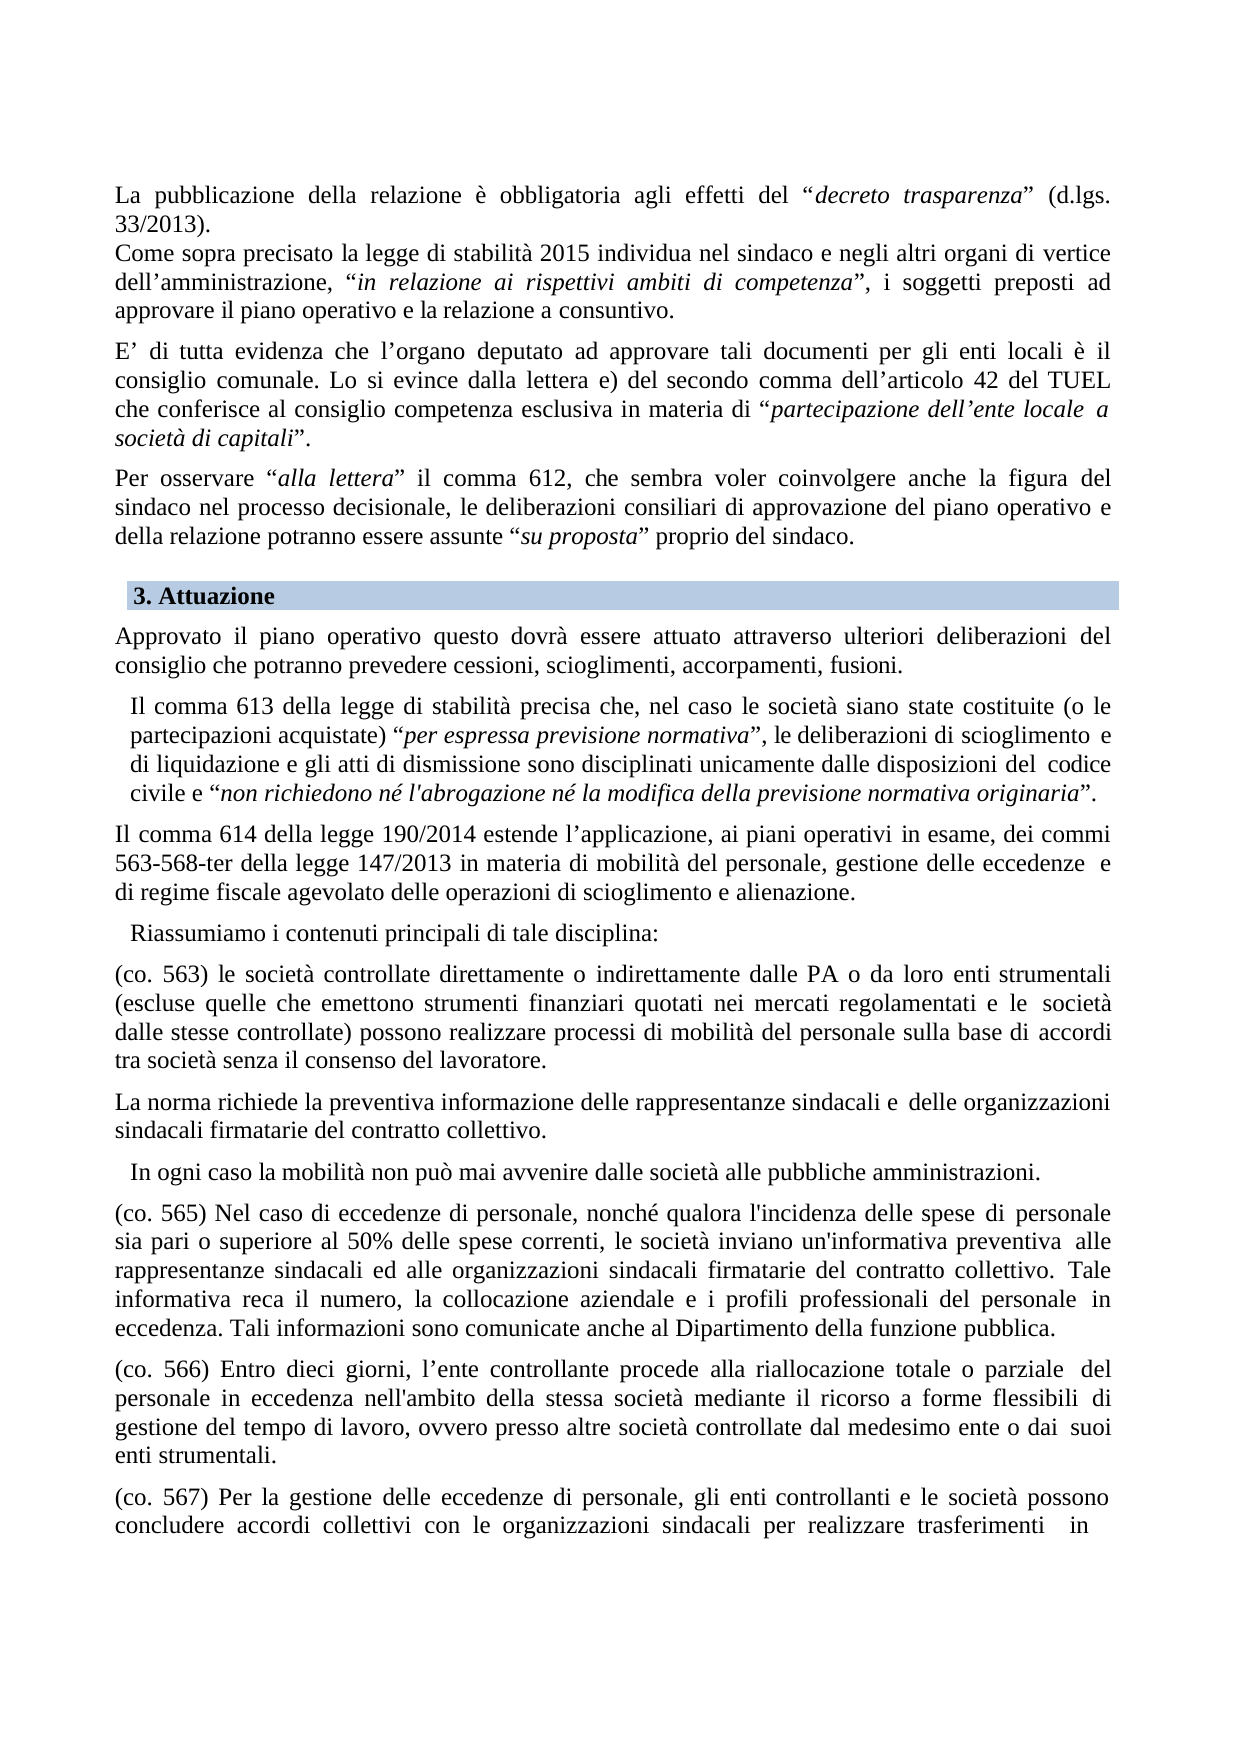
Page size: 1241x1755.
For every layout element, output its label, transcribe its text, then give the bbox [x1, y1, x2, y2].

text Come sopra precisato la legge di stabilità 2015 individua nel sindaco e negli altri organi di vertice dell’amministrazione, “in relazione ai rispettivi ambiti di competenza”, i soggetti preposti ad approvare il piano operativo e la relazione a consuntivo. [114, 238, 1111, 324]
text In ogni caso la mobilità non può mai avvenire dalle società alle pubbliche amministrazioni. [130, 1157, 1132, 1186]
text Per osservare “alla lettera” il comma 612, che sembra voler coinvolgere anche la figura del sindaco nel processo decisionale, le deliberazioni consiliari di approvazione del piano operativo e della relazione potranno essere assunte “su proposta” proprio del sindaco. [114, 463, 1111, 550]
text La norma richiede la preventiva informazione delle rappresentanze sindacali e delle organizzazioni sindacali firmatarie del contratto collettivo. [114, 1087, 1110, 1144]
subtitle 3. Attuazione [127, 581, 1132, 610]
text La pubblicazione della relazione è obbligatoria agli effetti del “decreto trasparenza” (d.lgs. 33/2013). [114, 180, 1111, 238]
text Il comma 614 della legge 190/2014 estende l’applicazione, ai piani operativi in esame, dei commi 563-568-ter della legge 147/2013 in materia di mobilità del personale, gestione delle eccedenze e di regime fiscale agevolato delle operazioni di scioglimento e alienazione. [114, 819, 1111, 905]
text Riassumiamo i contenuti principali di tale disciplina: [130, 918, 1132, 946]
text (co. 567) Per la gestione delle eccedenze di personale, gli enti controllanti e le società possono concludere accordi collettivi con le organizzazioni sindacali per realizzare trasferimenti in [114, 1482, 1110, 1539]
text Approvato il piano operativo questo dovrà essere attuato attraverso ulteriori deliberazioni del consiglio che potranno prevedere cessioni, scioglimenti, accorpamenti, fusioni. [114, 622, 1111, 679]
text (co. 565) Nel caso di eccedenze di personale, nonché qualora l'incidenza delle spese di personale sia pari o superiore al 50% delle spese correnti, le società inviano un'informativa preventiva alle rappresentanze sindacali ed alle organizzazioni sindacali firmatarie del contratto collettivo. Tale informativa reca il numero, la collocazione aziendale e i profili professionali del personale in eccedenza. Tali informazioni sono comunicate anche al Dipartimento della funzione pubblica. [114, 1198, 1111, 1341]
text Il comma 613 della legge di stabilità precisa che, nel caso le società siano state costituite (o le partecipazioni acquistate) “per espressa previsione normativa”, le deliberazioni di scioglimento e di liquidazione e gli atti di dismissione sono disciplinati unicamente dalle disposizioni del codice civile e “non richiedono né l'abrogazione né la modifica della previsione normativa originaria”. [130, 691, 1111, 806]
text E’ di tutta evidenza che l’organo deputato ad approvare tali documenti per gli enti locali è il consiglio comunale. Lo si evince dalla lettera e) del secondo comma dell’articolo 42 del TUEL che conferisce al consiglio competenza esclusiva in materia di “partecipazione dell’ente locale a società di capitali”. [114, 336, 1111, 451]
text (co. 566) Entro dieci giorni, l’ente controllante procede alla riallocazione totale o parziale del personale in eccedenza nell'ambito della stessa società mediante il ricorso a forme flessibili di gestione del tempo di lavoro, ovvero presso altre società controllate dal medesimo ente o dai suoi enti strumentali. [114, 1354, 1112, 1469]
text (co. 563) le società controllate direttamente o indirettamente dalle PA o da loro enti strumentali (escluse quelle che emettono strumenti finanziari quotati nei mercati regolamentati e le società dalle stesse controllate) possono realizzare processi di mobilità del personale sulla base di accordi tra società senza il consenso del lavoratore. [114, 959, 1112, 1074]
